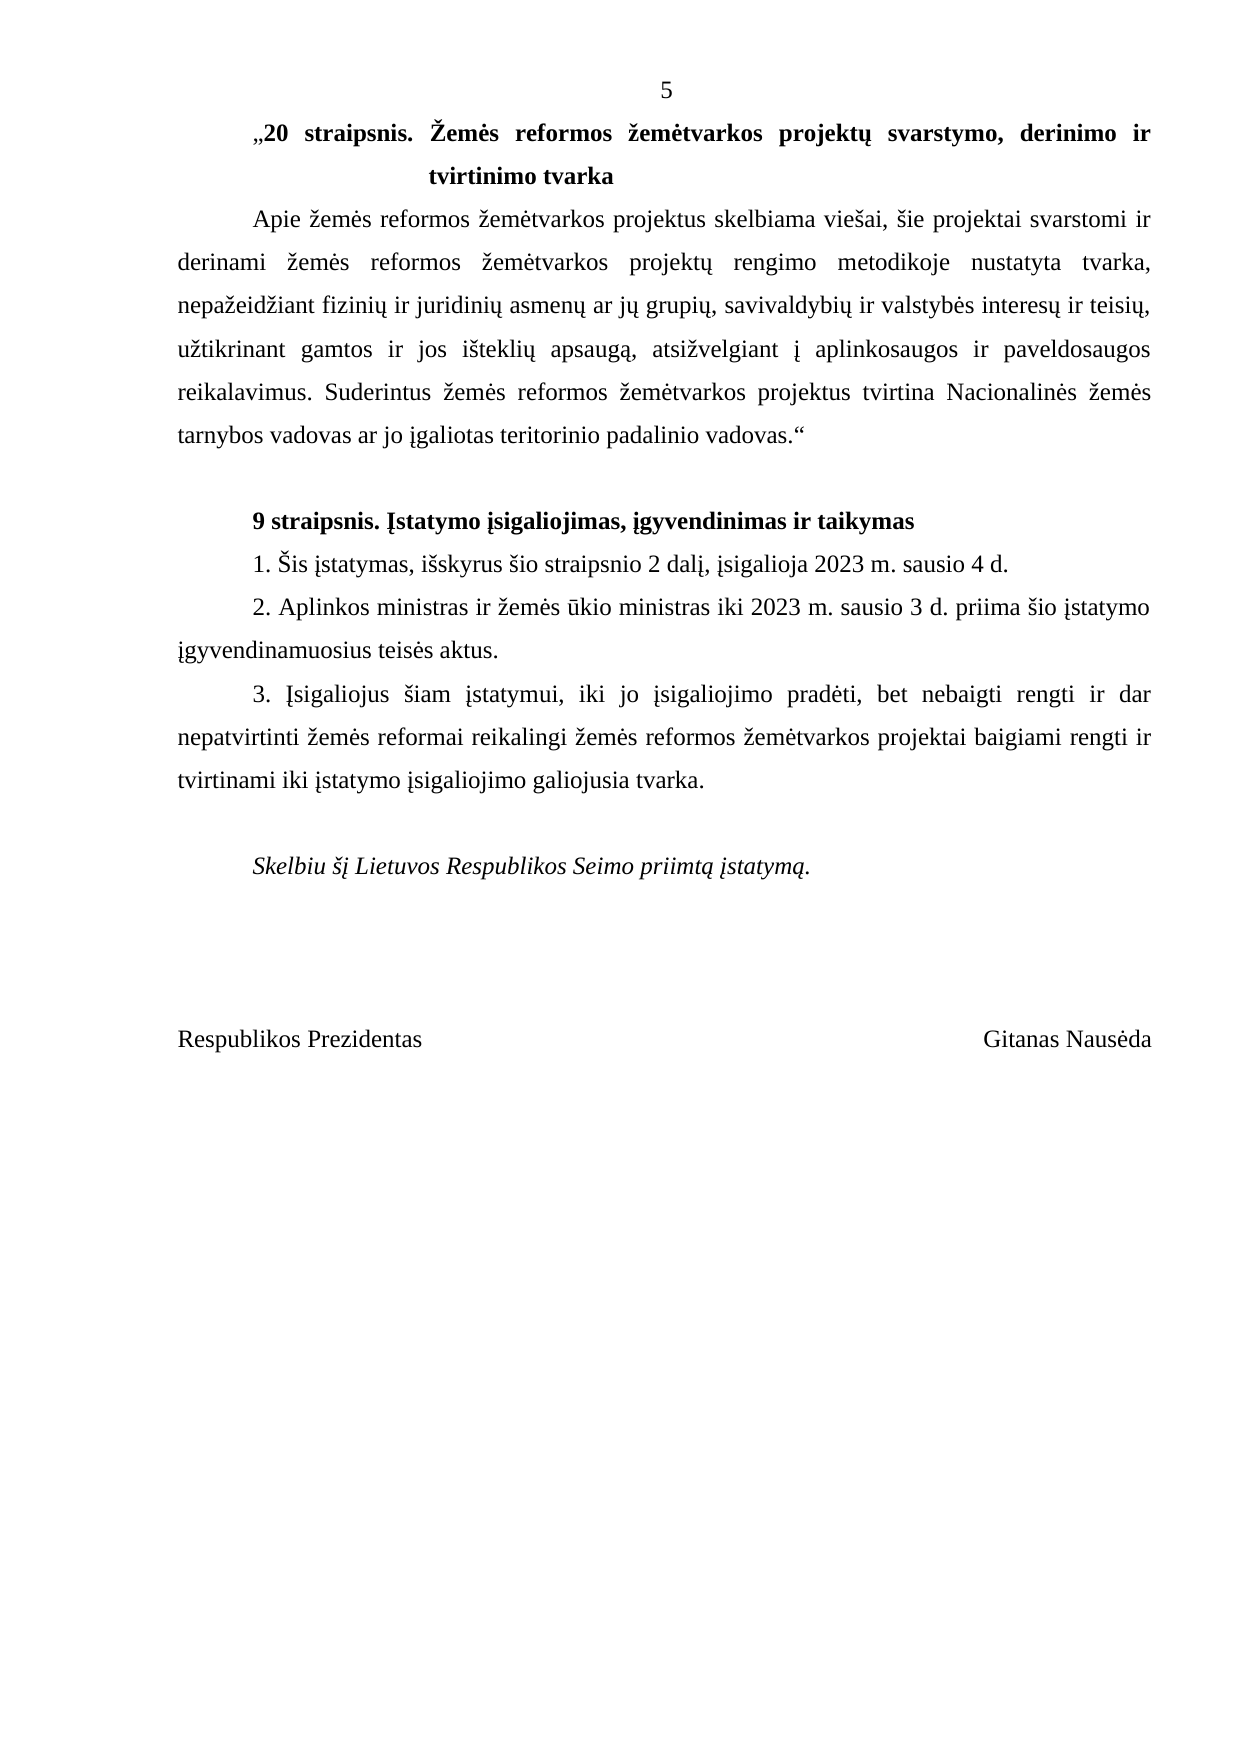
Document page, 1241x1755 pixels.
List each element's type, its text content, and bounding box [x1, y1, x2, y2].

text Respublikos Prezidentas Gitanas Nausėda [177, 1024, 1152, 1052]
text „20 straipsnis. Žemės reformos žemėtvarkos projektų svarstymo, derinimo ir tvirtinimo tvarka [252, 118, 1152, 190]
text Skelbiu šį Lietuvos Respublikos Seimo priimtą įstatymą. [177, 851, 1152, 880]
text 9 straipsnis. Įstatymo įsigaliojimas, įgyvendinimas ir taikymas [177, 506, 1152, 535]
text 2. Aplinkos ministras ir žemės ūkio ministras iki 2023 m. sausio 3 d. priima šio įstatymo įgyvendinamuosius teisės aktus. [177, 592, 1152, 664]
text 1. Šis įstatymas, išskyrus šio straipsnio 2 dalį, įsigalioja 2023 m. sausio 4 d. [177, 549, 1152, 578]
text Apie žemės reformos žemėtvarkos projektus skelbiama viešai, šie projektai svarstomi ir derinami žemės reformos žemėtvarkos projektų rengimo metodikoje nustatyta tvarka, nepažeidžiant fizinių ir juridinių asmenų ar jų grupių, savivaldybių ir valstybės interesų ir teisių, užtikrinant gamtos ir jos išteklių apsaugą, atsižvelgiant į aplinkosaugos ir paveldosaugos reikalavimus. Suderintus žemės reformos žemėtvarkos projektus tvirtina Nacionalinės žemės tarnybos vadovas ar jo įgaliotas teritorinio padalinio vadovas.“ [177, 204, 1152, 449]
text 3. Įsigaliojus šiam įstatymui, iki jo įsigaliojimo pradėti, bet nebaigti rengti ir dar nepatvirtinti žemės reformai reikalingi žemės reformos žemėtvarkos projektai baigiami rengti ir tvirtinami iki įstatymo įsigaliojimo galiojusia tvarka. [177, 679, 1152, 794]
